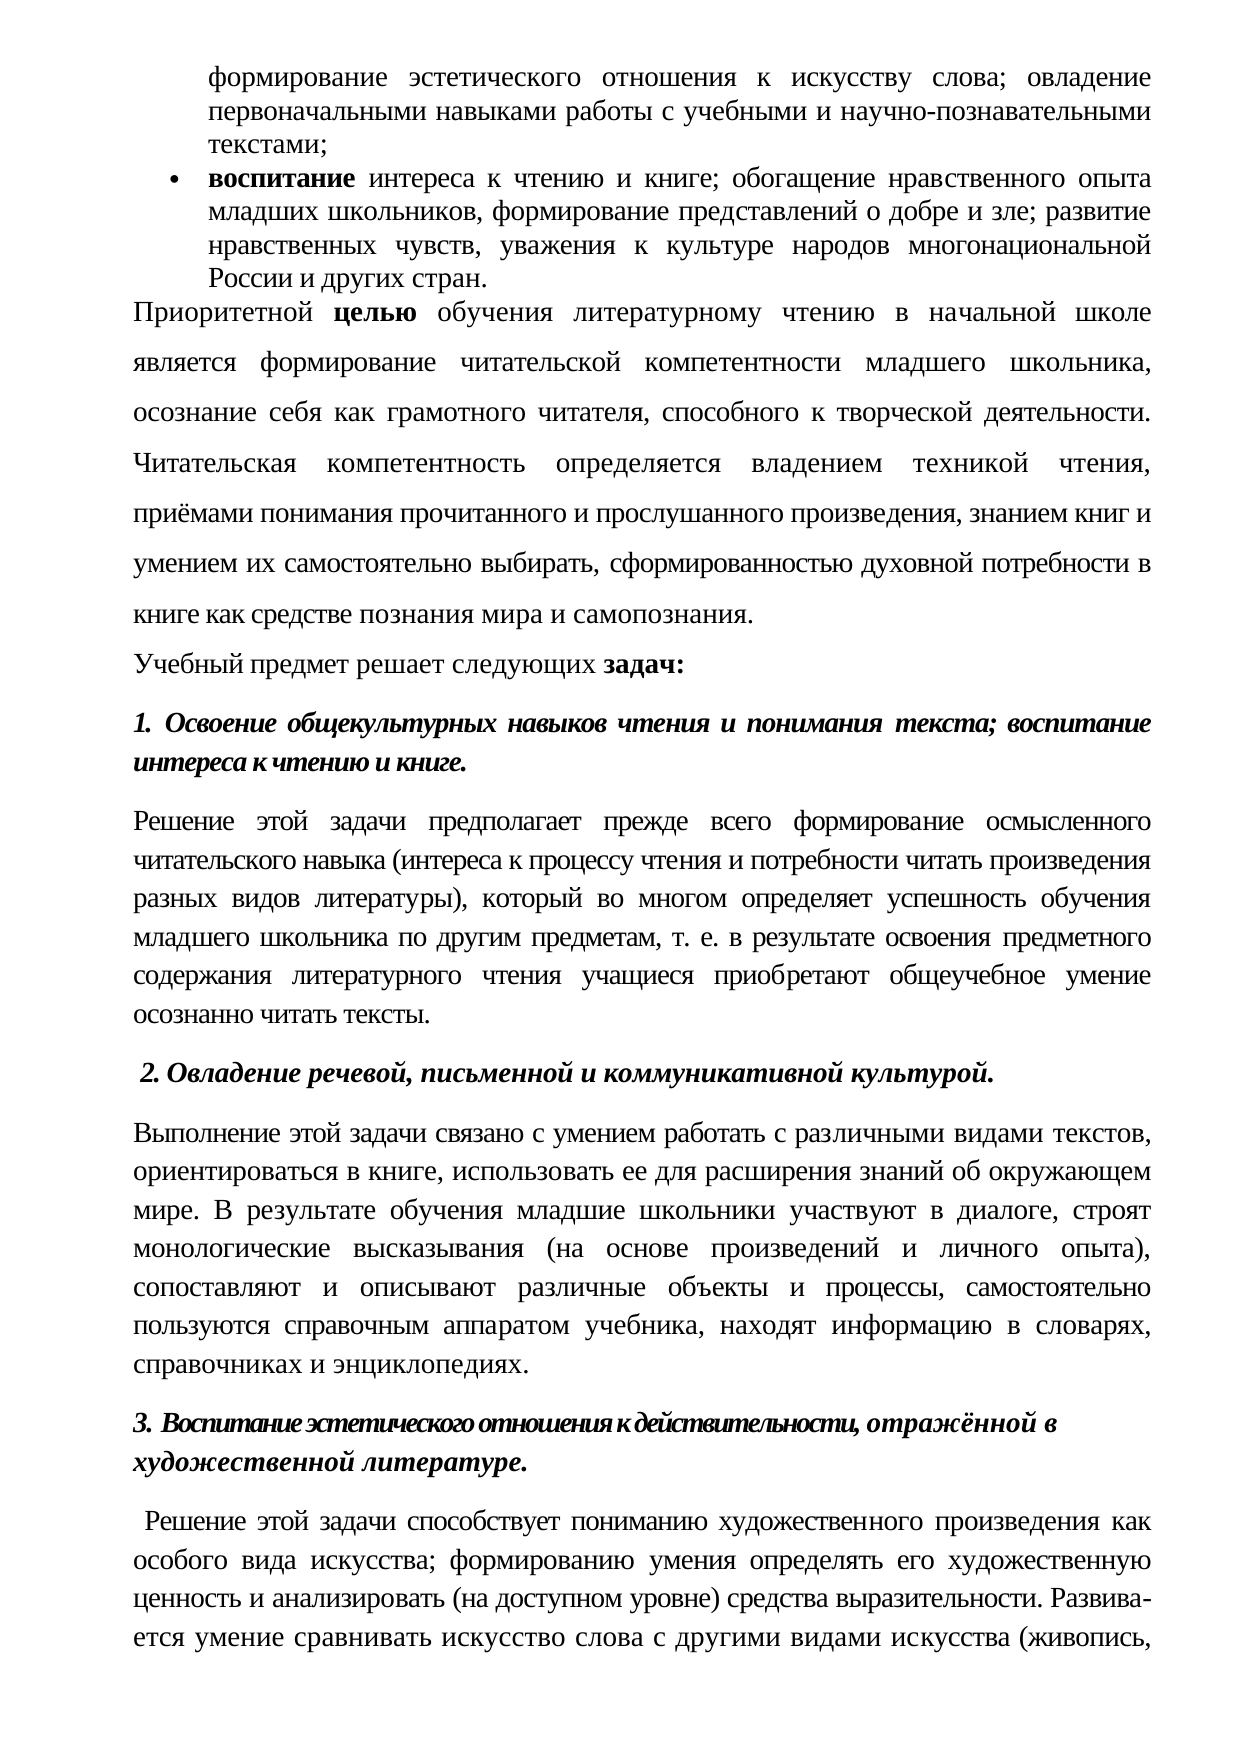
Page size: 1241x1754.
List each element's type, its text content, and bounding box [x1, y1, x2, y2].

text 2. Овладение речевой, письменной и коммуникативной культурой. [133, 1055, 1152, 1089]
text Приоритетной целью обучения литературному чтению в на­чальной школе является формирование читательской компе­тентности младшего школьника, осознание себя как грамотно­го читателя, способного к творческой деятельности. Читатель­ская компетентность определяется владением техникой чтения, приёмами понимания прочитанного и прослушанного произве­дения, знанием книг и умением их самостоятельно выбирать, сформированностью духовной потребности в книге как средстве познания мира и самопознания. [133, 294, 1152, 629]
list воспитание интереса к чтению и книге; обогащение нрав­ственного опыта младших школьников, формирование пред­ставлений о добре и зле; развитие нравственных чувств, ува­жения к культуре народов многонациональной России и других стран. [170, 160, 1152, 294]
text Выполнение этой задачи связано с умением работать с раз­личными видами текстов, ориентироваться в книге, использо­вать ее для расширения знаний об окружающем мире. В ре­зультате обучения младшие школьники участвуют в диалоге, строят монологические высказывания (на основе произведений и личного опыта), сопоставляют и описывают различные объ­екты и процессы, самостоятельно пользуются справочным аппа­ратом учебника, находят информацию в словарях, справочни­ках и энциклопедиях. [133, 1115, 1152, 1379]
text Учебный предмет решает следующих задач: [133, 646, 1152, 679]
text Решение этой задачи способствует пониманию художествен­ного произведения как особого вида искусства; формированию умения определять его художественную ценность и анализиро­вать (на доступном уровне) средства выразительности. Развива­ется умение сравнивать искусство слова с другими видами ис­кусства (живопись, [133, 1503, 1152, 1652]
text 1. Освоение общекультурных навыков чтения и понимания текста; воспитание интереса к чтению и книге. [133, 705, 1152, 777]
text Решение этой задачи предполагает прежде всего формирова­ние осмысленного читательского навыка (интереса к процессу чте­ния и потребности читать произведения разных видов литерату­ры), который во многом определяет успешность обучения млад­шего школьника по другим предметам, т. е. в результате освоения предметного содержания литературного чтения учащиеся приоб­ретают общеучебное умение осознанно читать тексты. [133, 803, 1152, 1029]
text 3. Воспитание эстетического отношения к действительности, отражённой в художественной литературе. [133, 1405, 1152, 1477]
list формирование эстетического от­ношения к искусству слова; овладение первоначальными на­выками работы с учебными и научно-познавательными текс­тами; [170, 59, 1152, 160]
